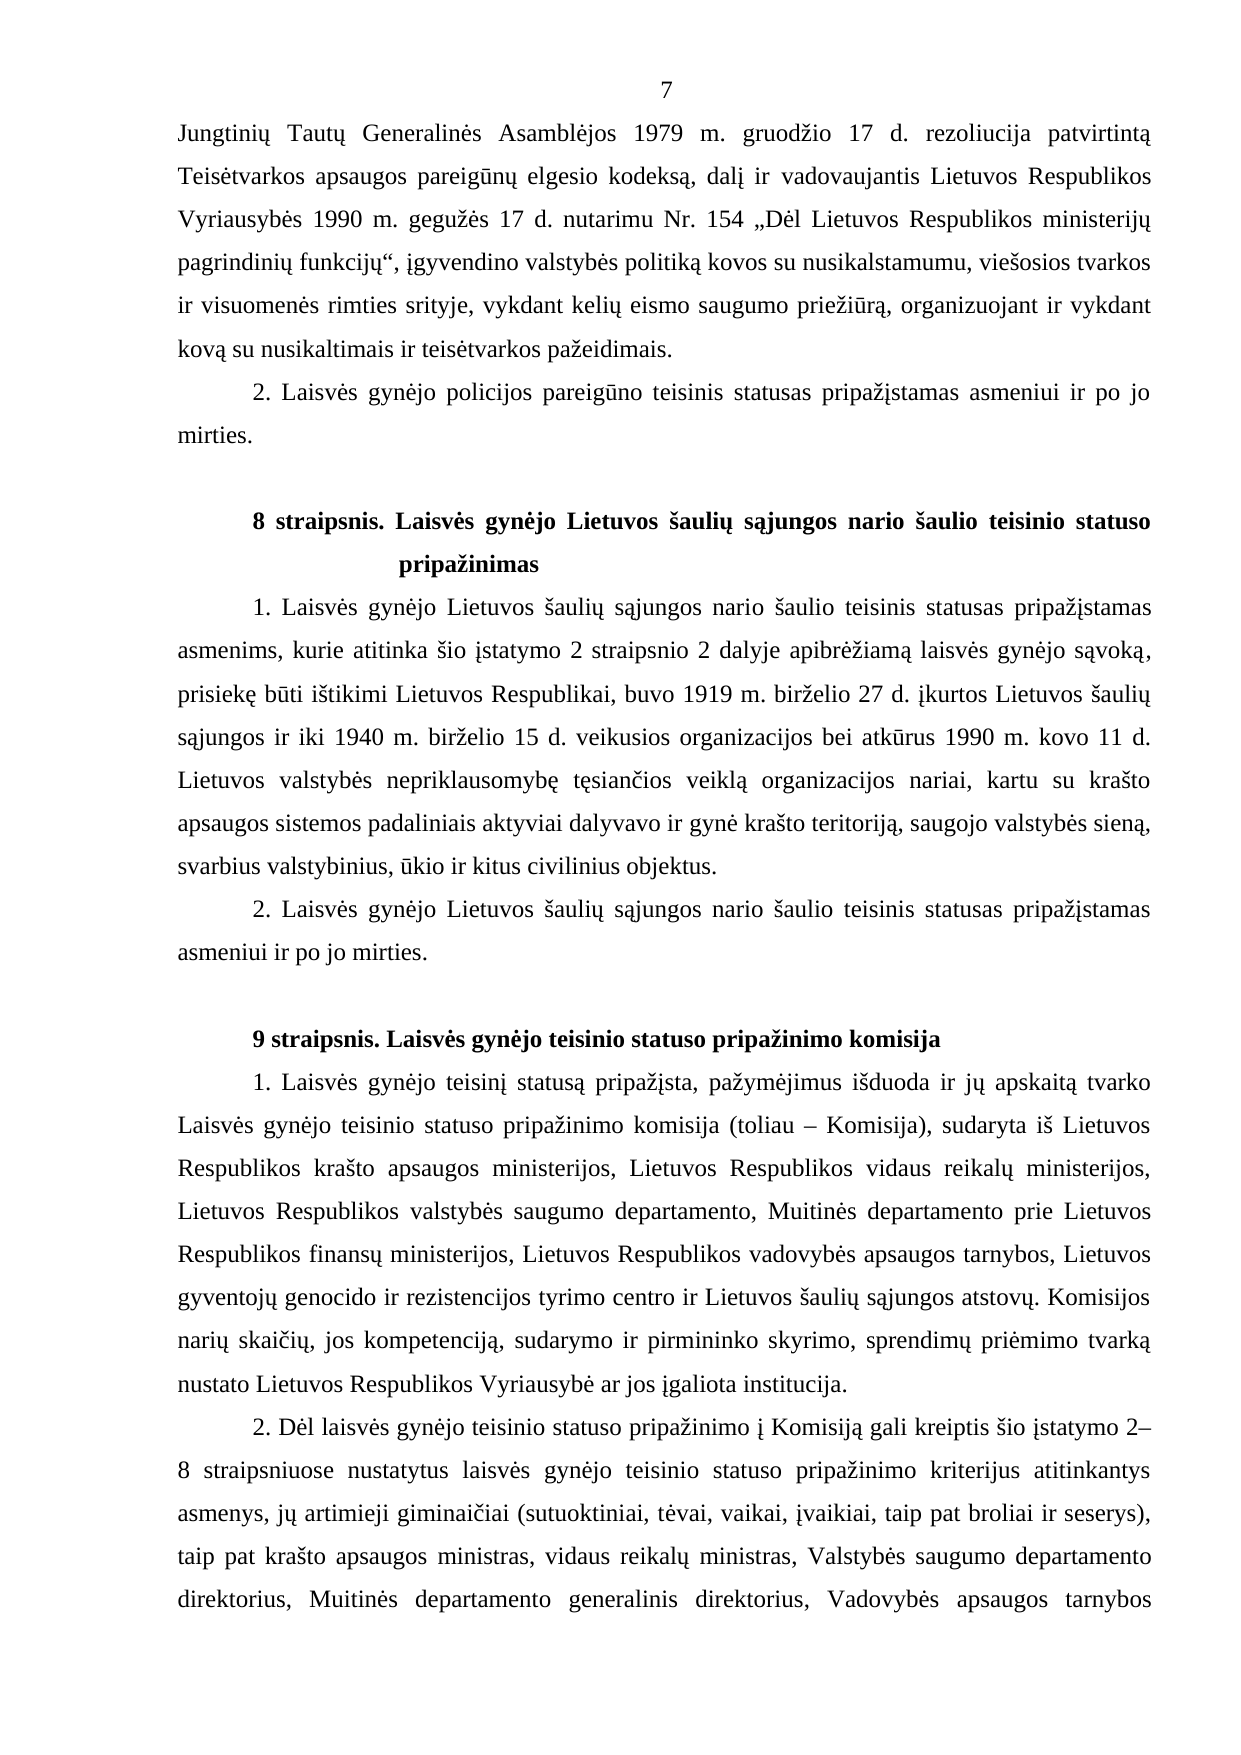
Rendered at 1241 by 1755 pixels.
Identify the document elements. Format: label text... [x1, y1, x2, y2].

text 8 straipsnis. Laisvės gynėjo Lietuvos šaulių sąjungos nario šaulio teisinio statuso pripažinimas [252, 506, 1152, 578]
text 9 straipsnis. Laisvės gynėjo teisinio statuso pripažinimo komisija [177, 1024, 1152, 1052]
text Jungtinių Tautų Generalinės Asamblėjos 1979 m. gruodžio 17 d. rezoliucija patvirtintą Teisėtvarkos apsaugos pareigūnų elgesio kodeksą, dalį ir vadovaujantis Lietuvos Respublikos Vyriausybės 1990 m. gegužės 17 d. nutarimu Nr. 154 „Dėl Lietuvos Respublikos ministerijų pagrindinių funkcijų“, įgyvendino valstybės politiką kovos su nusikalstamumu, viešosios tvarkos ir visuomenės rimties srityje, vykdant kelių eismo saugumo priežiūrą, organizuojant ir vykdant kovą su nusikaltimais ir teisėtvarkos pažeidimais. [177, 118, 1152, 362]
text 2. Laisvės gynėjo Lietuvos šaulių sąjungos nario šaulio teisinis statusas pripažįstamas asmeniui ir po jo mirties. [177, 894, 1152, 966]
text 2. Laisvės gynėjo policijos pareigūno teisinis statusas pripažįstamas asmeniui ir po jo mirties. [177, 377, 1152, 449]
text 2. Dėl laisvės gynėjo teisinio statuso pripažinimo į Komisiją gali kreiptis šio įstatymo 2–8 straipsniuose nustatytus laisvės gynėjo teisinio statuso pripažinimo kriterijus atitinkantys asmenys, jų artimieji giminaičiai (sutuoktiniai, tėvai, vaikai, įvaikiai, taip pat broliai ir seserys), taip pat krašto apsaugos ministras, vidaus reikalų ministras, Valstybės saugumo departamento direktorius, Muitinės departamento generalinis direktorius, Vadovybės apsaugos tarnybos [177, 1412, 1152, 1613]
text 1. Laisvės gynėjo Lietuvos šaulių sąjungos nario šaulio teisinis statusas pripažįstamas asmenims, kurie atitinka šio įstatymo 2 straipsnio 2 dalyje apibrėžiamą laisvės gynėjo sąvoką, prisiekę būti ištikimi Lietuvos Respublikai, buvo 1919 m. birželio 27 d. įkurtos Lietuvos šaulių sąjungos ir iki 1940 m. birželio 15 d. veikusios organizacijos bei atkūrus 1990 m. kovo 11 d. Lietuvos valstybės nepriklausomybę tęsiančios veiklą organizacijos nariai, kartu su krašto apsaugos sistemos padaliniais aktyviai dalyvavo ir gynė krašto teritoriją, saugojo valstybės sieną, svarbius valstybinius, ūkio ir kitus civilinius objektus. [177, 592, 1152, 880]
text 1. Laisvės gynėjo teisinį statusą pripažįsta, pažymėjimus išduoda ir jų apskaitą tvarko Laisvės gynėjo teisinio statuso pripažinimo komisija (toliau – Komisija), sudaryta iš Lietuvos Respublikos krašto apsaugos ministerijos, Lietuvos Respublikos vidaus reikalų ministerijos, Lietuvos Respublikos valstybės saugumo departamento, Muitinės departamento prie Lietuvos Respublikos finansų ministerijos, Lietuvos Respublikos vadovybės apsaugos tarnybos, Lietuvos gyventojų genocido ir rezistencijos tyrimo centro ir Lietuvos šaulių sąjungos atstovų. Komisijos narių skaičių, jos kompetenciją, sudarymo ir pirmininko skyrimo, sprendimų priėmimo tvarką nustato Lietuvos Respublikos Vyriausybė ar jos įgaliota institucija. [177, 1067, 1152, 1397]
